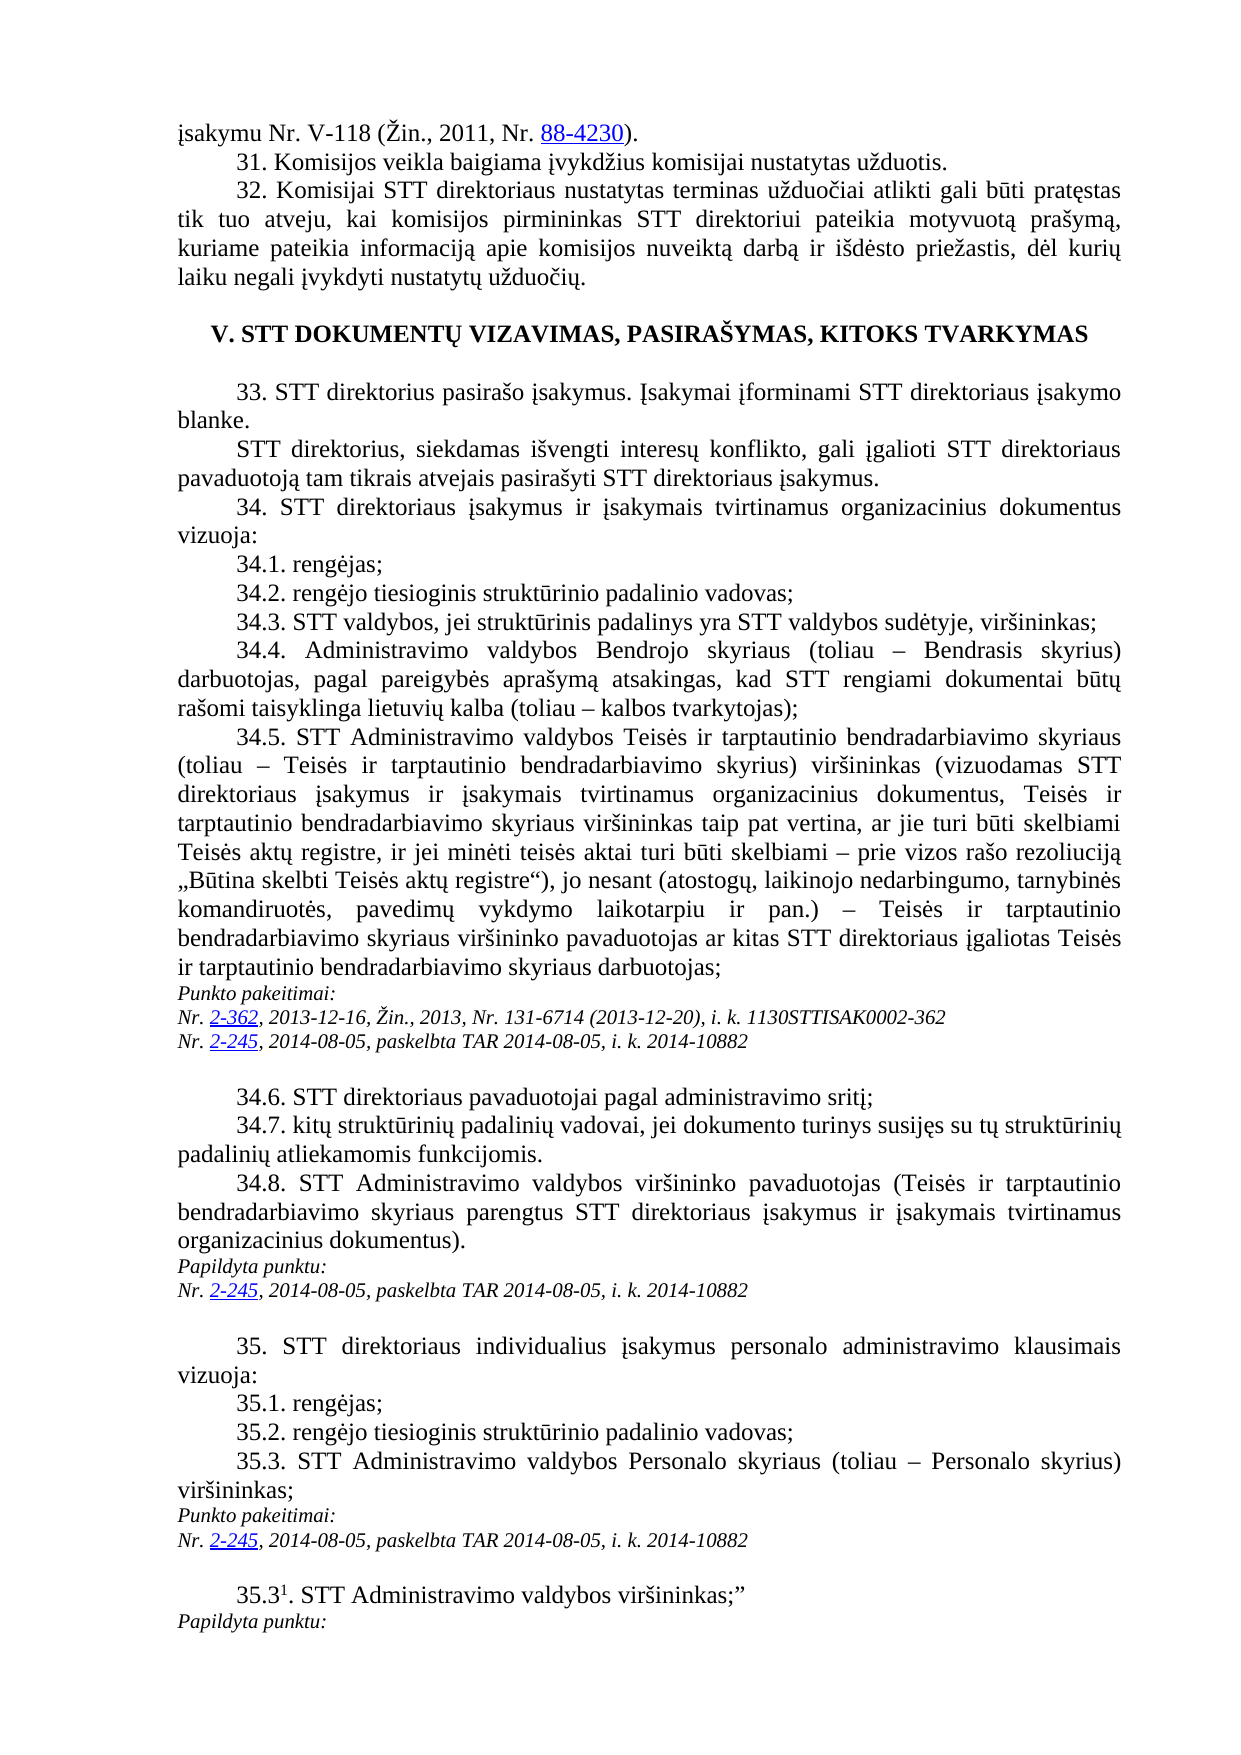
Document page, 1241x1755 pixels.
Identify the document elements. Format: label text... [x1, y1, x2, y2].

text Nr. 2-362, 2013-12-16, Žin., 2013, Nr. 131-6714 (2013-12-20), i. k. 1130STTISAK0002-362 [177, 1005, 1122, 1029]
text 33. STT direktorius pasirašo įsakymus. Įsakymai įforminami STT direktoriaus įsakymo blanke. [177, 377, 1122, 434]
text 31. Komisijos veikla baigiama įvykdžius komisijai nustatytas užduotis. [177, 147, 1122, 176]
text 34. STT direktoriaus įsakymus ir įsakymais tvirtinamus organizacinius dokumentus vizuoja: [177, 492, 1122, 549]
text 34.4. Administravimo valdybos Bendrojo skyriaus (toliau – Bendrasis skyrius) darbuotojas, pagal pareigybės aprašymą atsakingas, kad STT rengiami dokumentai būtų rašomi taisyklinga lietuvių kalba (toliau – kalbos tvarkytojas); [177, 636, 1122, 722]
text Papildyta punktu: [177, 1609, 1122, 1633]
text Nr. 2-245, 2014-08-05, paskelbta TAR 2014-08-05, i. k. 2014-10882 [177, 1527, 1122, 1552]
text 35.2. rengėjo tiesioginis struktūrinio padalinio vadovas; [177, 1417, 1122, 1446]
text 35.31. STT Administravimo valdybos viršininkas;” [177, 1580, 1122, 1609]
text 35.3. STT Administravimo valdybos Personalo skyriaus (toliau – Personalo skyrius) viršininkas; [177, 1446, 1122, 1503]
text 35. STT direktoriaus individualius įsakymus personalo administravimo klausimais vizuoja: [177, 1331, 1122, 1388]
text 34.2. rengėjo tiesioginis struktūrinio padalinio vadovas; [177, 578, 1122, 607]
text 34.5. STT Administravimo valdybos Teisės ir tarptautinio bendradarbiavimo skyriaus (toliau – Teisės ir tarptautinio bendradarbiavimo skyrius) viršininkas (vizuodamas STT direktoriaus įsakymus ir įsakymais tvirtinamus organizacinius dokumentus, Teisės ir tarptautinio bendradarbiavimo skyriaus viršininkas taip pat vertina, ar jie turi būti skelbiami Teisės aktų registre, ir jei minėti teisės aktai turi būti skelbiami – prie vizos rašo rezoliuciją „Būtina skelbti Teisės aktų registre“), jo nesant (atostogų, laikinojo nedarbingumo, tarnybinės komandiruotės, pavedimų vykdymo laikotarpiu ir pan.) – Teisės ir tarptautinio bendradarbiavimo skyriaus viršininko pavaduotojas ar kitas STT direktoriaus įgaliotas Teisės ir tarptautinio bendradarbiavimo skyriaus darbuotojas; [177, 722, 1122, 981]
text Punkto pakeitimai: [177, 981, 1122, 1005]
text Papildyta punktu: [177, 1254, 1122, 1278]
text STT direktorius, siekdamas išvengti interesų konflikto, gali įgalioti STT direktoriaus pavaduotoją tam tikrais atvejais pasirašyti STT direktoriaus įsakymus. [177, 434, 1122, 492]
text 34.6. STT direktoriaus pavaduotojai pagal administravimo sritį; [177, 1082, 1122, 1110]
text įsakymu Nr. V-118 (Žin., 2011, Nr. 88-4230). [177, 118, 1122, 147]
text Nr. 2-245, 2014-08-05, paskelbta TAR 2014-08-05, i. k. 2014-10882 [177, 1278, 1122, 1302]
text 34.3. STT valdybos, jei struktūrinis padalinys yra STT valdybos sudėtyje, viršininkas; [177, 607, 1122, 636]
text 34.7. kitų struktūrinių padalinių vadovai, jei dokumento turinys susijęs su tų struktūrinių padalinių atliekamomis funkcijomis. [177, 1110, 1122, 1168]
text Punkto pakeitimai: [177, 1503, 1122, 1527]
text 32. Komisijai STT direktoriaus nustatytas terminas užduočiai atlikti gali būti pratęstas tik tuo atveju, kai komisijos pirmininkas STT direktoriui pateikia motyvuotą prašymą, kuriame pateikia informaciją apie komisijos nuveiktą darbą ir išdėsto priežastis, dėl kurių laiku negali įvykdyti nustatytų užduočių. [177, 176, 1122, 291]
text 35.1. rengėjas; [177, 1388, 1122, 1417]
text 34.8. STT Administravimo valdybos viršininko pavaduotojas (Teisės ir tarptautinio bendradarbiavimo skyriaus parengtus STT direktoriaus įsakymus ir įsakymais tvirtinamus organizacinius dokumentus). [177, 1168, 1122, 1254]
text Nr. 2-245, 2014-08-05, paskelbta TAR 2014-08-05, i. k. 2014-10882 [177, 1029, 1122, 1053]
text 34.1. rengėjas; [177, 549, 1122, 578]
text V. STT DOKUMENTŲ VIZAVIMAS, PASIRAŠYMAS, KITOKS TVARKYMAS [177, 319, 1122, 348]
